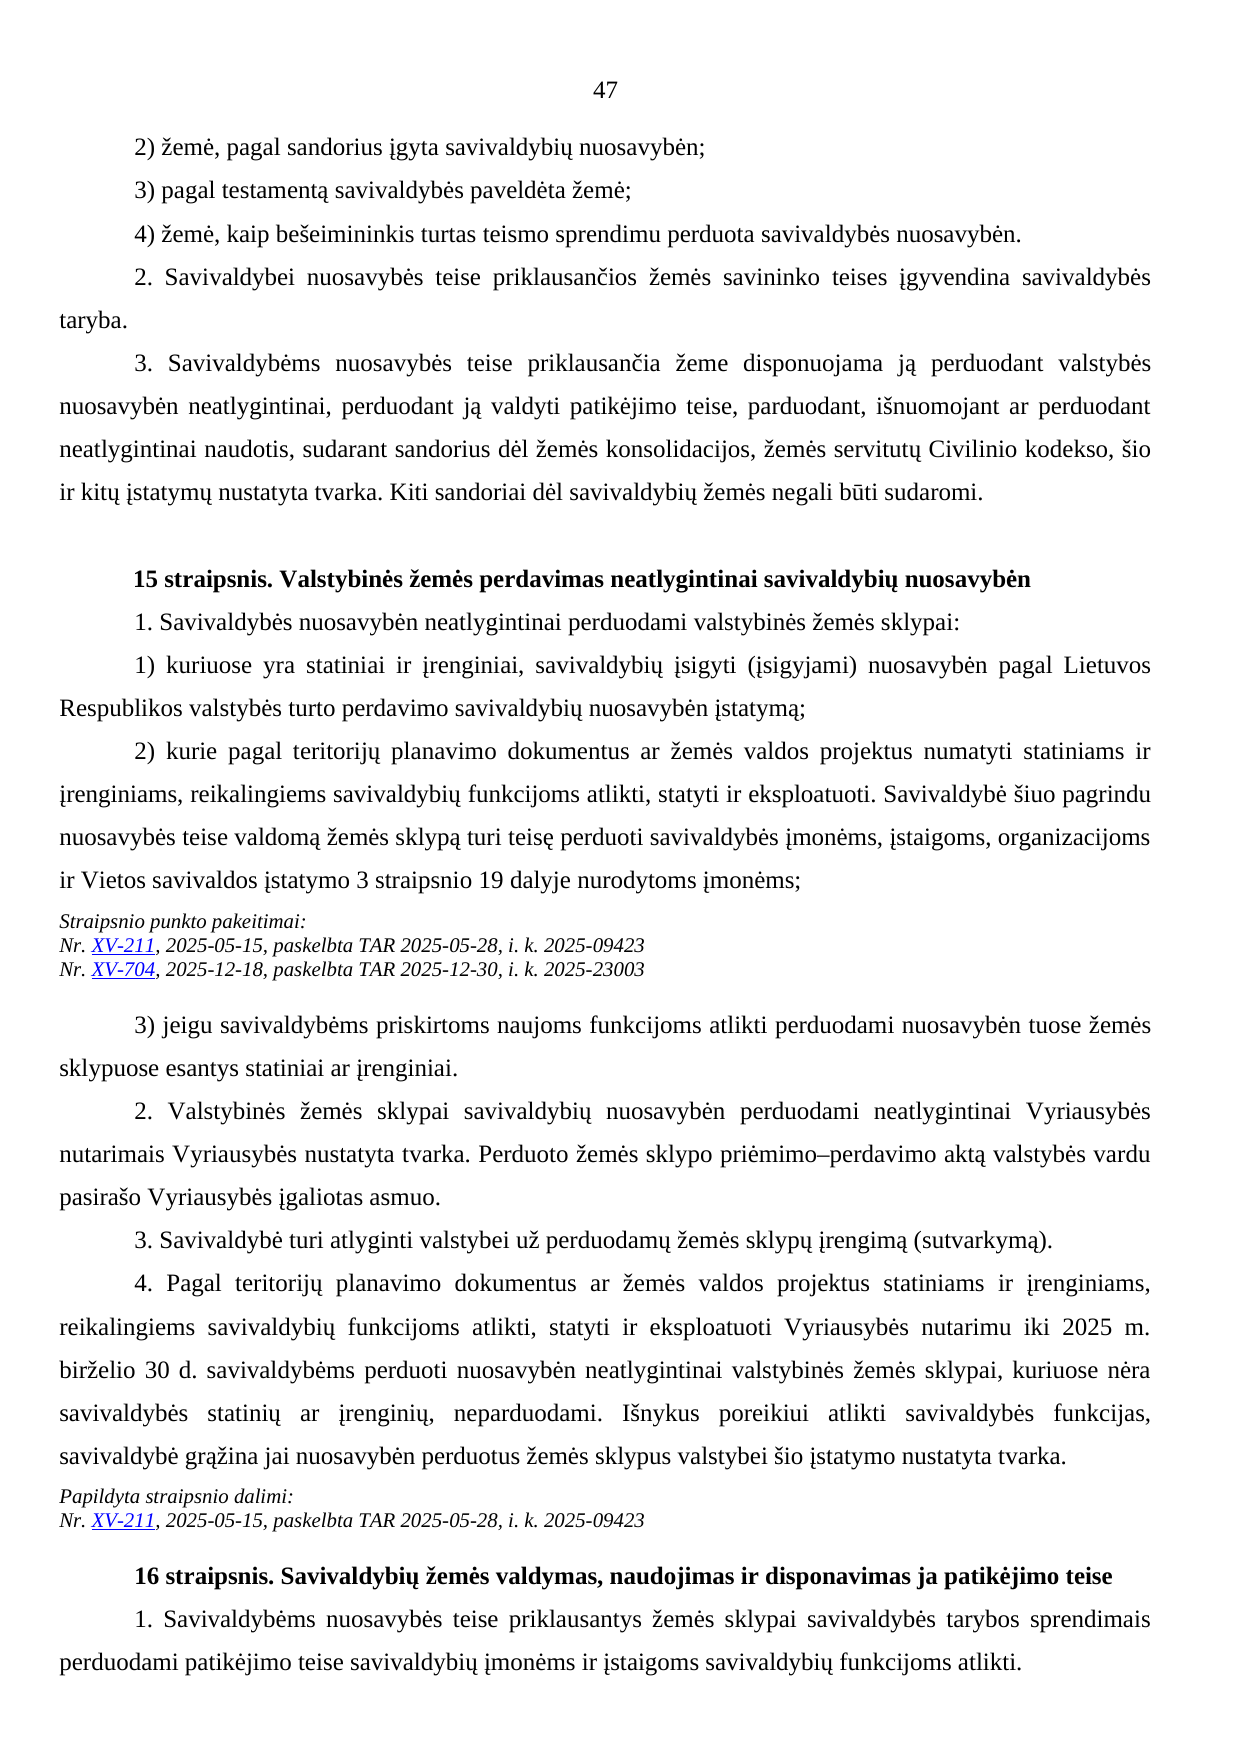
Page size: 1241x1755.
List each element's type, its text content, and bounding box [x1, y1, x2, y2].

text Nr. XV-211, 2025-05-15, paskelbta TAR 2025-05-28, i. k. 2025-09423 [59, 1508, 1152, 1532]
text 1. Savivaldybėms nuosavybės teise priklausantys žemės sklypai savivaldybės tarybos sprendimais perduodami patikėjimo teise savivaldybių įmonėms ir įstaigoms savivaldybių funkcijoms atlikti. [59, 1604, 1152, 1676]
text 3. Savivaldybė turi atlyginti valstybei už perduodamų žemės sklypų įrengimą (sutvarkymą). [59, 1225, 1152, 1254]
text Papildyta straipsnio dalimi: [59, 1484, 1152, 1508]
text 2. Valstybinės žemės sklypai savivaldybių nuosavybėn perduodami neatlygintinai Vyriausybės nutarimais Vyriausybės nustatyta tvarka. Perduoto žemės sklypo priėmimo–perdavimo aktą valstybės vardu pasirašo Vyriausybės įgaliotas asmuo. [59, 1096, 1152, 1211]
text 1. Savivaldybės nuosavybėn neatlygintinai perduodami valstybinės žemės sklypai: [59, 607, 1152, 636]
text Nr. XV-211, 2025-05-15, paskelbta TAR 2025-05-28, i. k. 2025-09423 [59, 933, 1152, 957]
text 3. Savivaldybėms nuosavybės teise priklausančia žeme disponuojama ją perduodant valstybės nuosavybėn neatlygintinai, perduodant ją valdyti patikėjimo teise, parduodant, išnuomojant ar perduodant neatlygintinai naudotis, sudarant sandorius dėl žemės konsolidacijos, žemės servitutų Civilinio kodekso, šio ir kitų įstatymų nustatyta tvarka. Kiti sandoriai dėl savivaldybių žemės negali būti sudaromi. [59, 348, 1152, 506]
text 4) žemė, kaip bešeimininkis turtas teismo sprendimu perduota savivaldybės nuosavybėn. [59, 219, 1152, 247]
text 16 straipsnis. Savivaldybių žemės valdymas, naudojimas ir disponavimas ja patikėjimo teise [134, 1561, 1152, 1590]
text Straipsnio punkto pakeitimai: [59, 909, 1152, 933]
text 2. Savivaldybei nuosavybės teise priklausančios žemės savininko teises įgyvendina savivaldybės taryba. [59, 262, 1152, 334]
text Nr. XV-704, 2025-12-18, paskelbta TAR 2025-12-30, i. k. 2025-23003 [59, 957, 1152, 981]
text 4. Pagal teritorijų planavimo dokumentus ar žemės valdos projektus statiniams ir įrenginiams, reikalingiems savivaldybių funkcijoms atlikti, statyti ir eksploatuoti Vyriausybės nutarimu iki 2025 m. birželio 30 d. savivaldybėms perduoti nuosavybėn neatlygintinai valstybinės žemės sklypai, kuriuose nėra savivaldybės statinių ar įrenginių, neparduodami. Išnykus poreikiui atlikti savivaldybės funkcijas, savivaldybė grąžina jai nuosavybėn perduotus žemės sklypus valstybei šio įstatymo nustatyta tvarka. [59, 1268, 1152, 1470]
text 3) jeigu savivaldybėms priskirtoms naujoms funkcijoms atlikti perduodami nuosavybėn tuose žemės sklypuose esantys statiniai ar įrenginiai. [59, 1010, 1152, 1082]
text 1) kuriuose yra statiniai ir įrenginiai, savivaldybių įsigyti (įsigyjami) nuosavybėn pagal Lietuvos Respublikos valstybės turto perdavimo savivaldybių nuosavybėn įstatymą; [59, 650, 1152, 722]
text 2) kurie pagal teritorijų planavimo dokumentus ar žemės valdos projektus numatyti statiniams ir įrenginiams, reikalingiems savivaldybių funkcijoms atlikti, statyti ir eksploatuoti. Savivaldybė šiuo pagrindu nuosavybės teise valdomą žemės sklypą turi teisę perduoti savivaldybės įmonėms, įstaigoms, organizacijoms ir Vietos savivaldos įstatymo 3 straipsnio 19 dalyje nurodytoms įmonėms; [59, 736, 1152, 894]
text 2) žemė, pagal sandorius įgyta savivaldybių nuosavybėn; [59, 132, 1152, 161]
text 3) pagal testamentą savivaldybės paveldėta žemė; [59, 176, 1152, 204]
text 15 straipsnis. Valstybinės žemės perdavimas neatlygintinai savivaldybių nuosavybėn [133, 564, 1152, 592]
